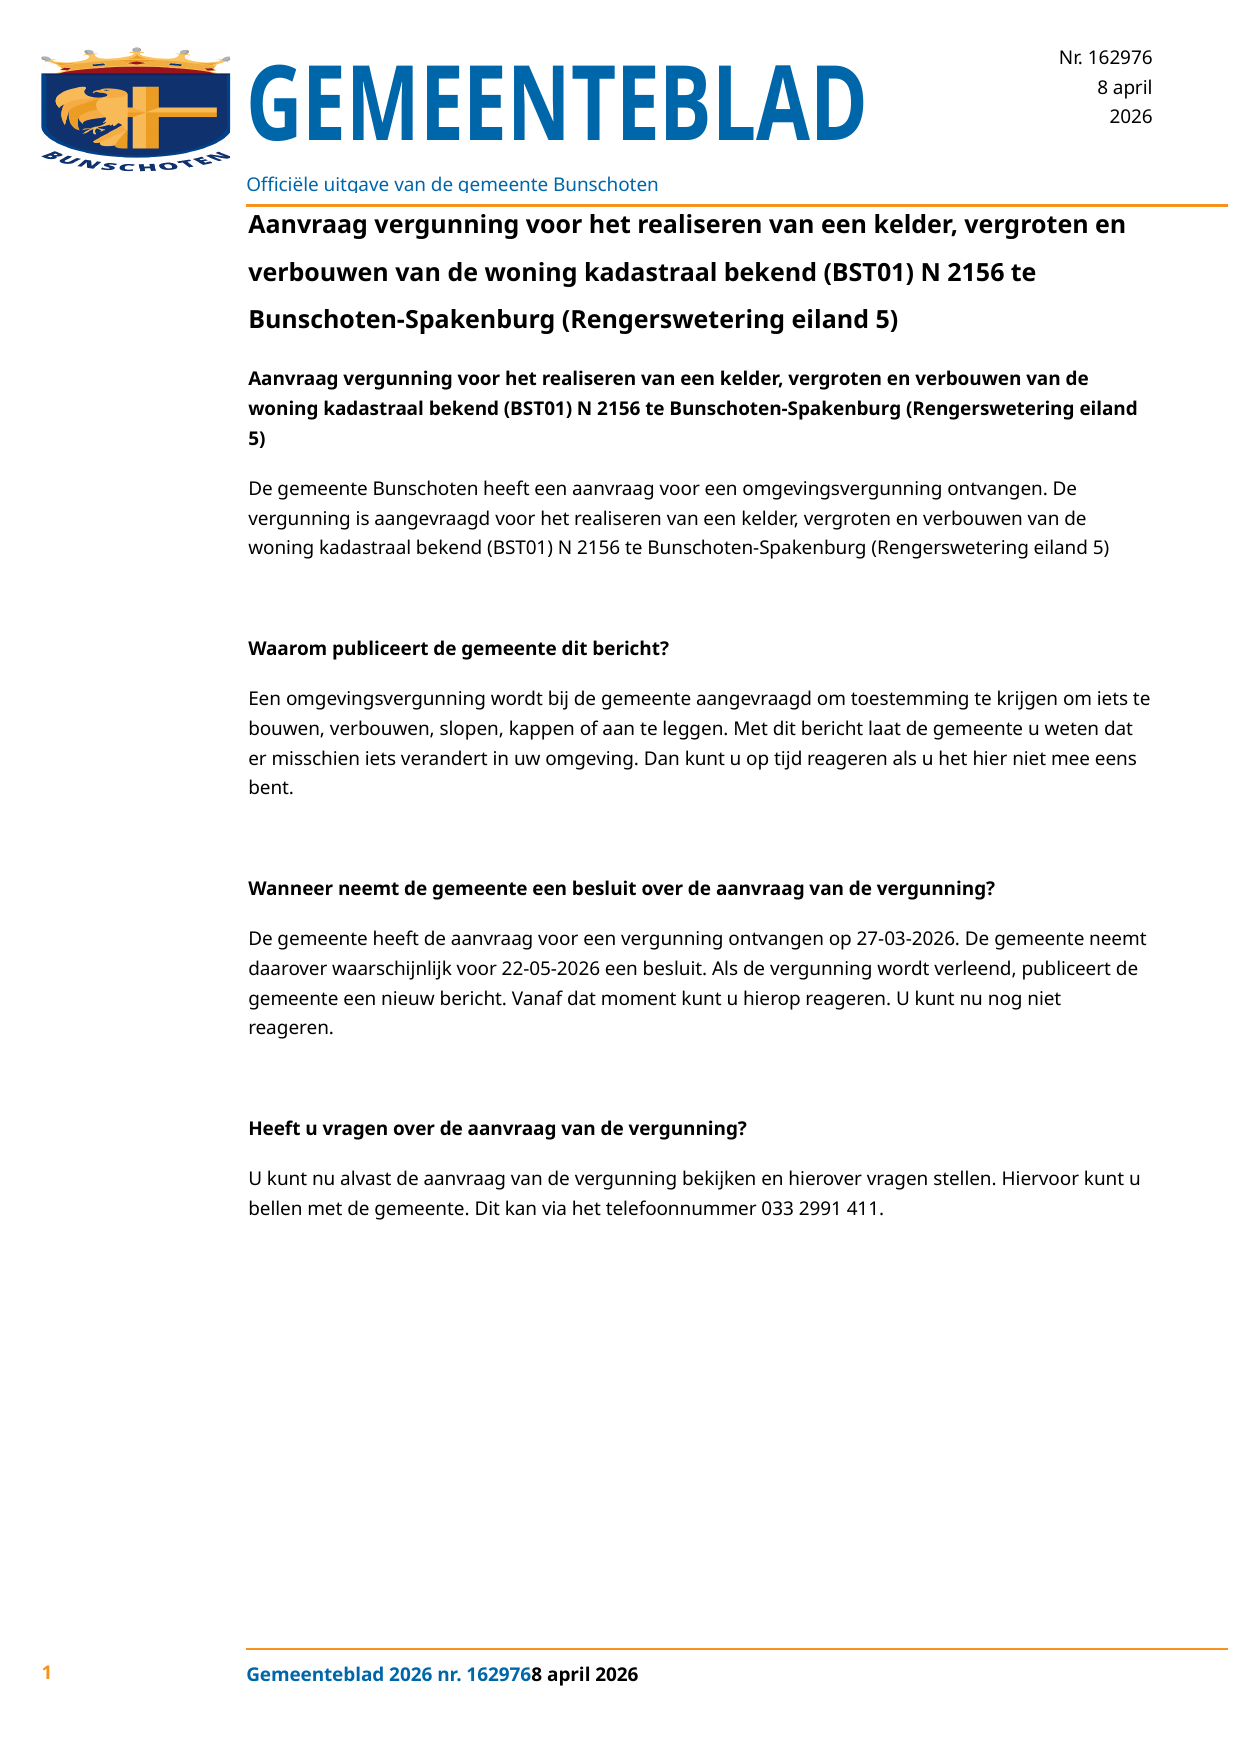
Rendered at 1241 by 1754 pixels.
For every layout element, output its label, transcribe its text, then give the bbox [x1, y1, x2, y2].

picture [41, 47, 231, 172]
text De gemeente heeft de aanvraag voor een vergunning ontvangen op 27-03-2026. De gemeente neemt daarover waarschijnlijk voor 22-05-2026 een besluit. Als de vergunning wordt verleend, publiceert de gemeente een nieuw bericht. Vanaf dat moment kunt u hierop reageren. U kunt nu nog niet reageren. [248, 926, 1152, 1040]
text Waarom publiceert de gemeente dit bericht? [248, 635, 1152, 661]
text Aanvraag vergunning voor het realiseren van een kelder, vergroten en verbouwen van de woning kadastraal bekend (BST01) N 2156 te Bunschoten-Spakenburg (Rengerswetering eiland 5) [248, 207, 1152, 336]
text U kunt nu alvast de aanvraag van de vergunning bekijken en hierover vragen stellen. Hiervoor kunt u bellen met de gemeente. Dit kan via het telefoonnummer 033 2991 411. [248, 1166, 1152, 1221]
text Aanvraag vergunning voor het realiseren van een kelder, vergroten en verbouwen van de woning kadastraal bekend (BST01) N 2156 te Bunschoten-Spakenburg (Rengerswetering eiland 5) [248, 366, 1152, 450]
text Heeft u vragen over de aanvraag van de vergunning? [248, 1115, 1152, 1141]
text De gemeente Bunschoten heeft een aanvraag voor een omgevingsvergunning ontvangen. De vergunning is aangevraagd voor het realiseren van een kelder, vergroten en verbouwen van de woning kadastraal bekend (BST01) N 2156 te Bunschoten-Spakenburg (Rengerswetering eiland 5) [248, 475, 1152, 560]
text Wanneer neemt de gemeente een besluit over de aanvraag van de vergunning? [248, 875, 1152, 901]
text Een omgevingsvergunning wordt bij de gemeente aangevraagd om toestemming te krijgen om iets te bouwen, verbouwen, slopen, kappen of aan te leggen. Met dit bericht laat de gemeente u weten dat er misschien iets verandert in uw omgeving. Dan kunt u op tijd reageren als u het hier niet mee eens bent. [248, 686, 1152, 800]
